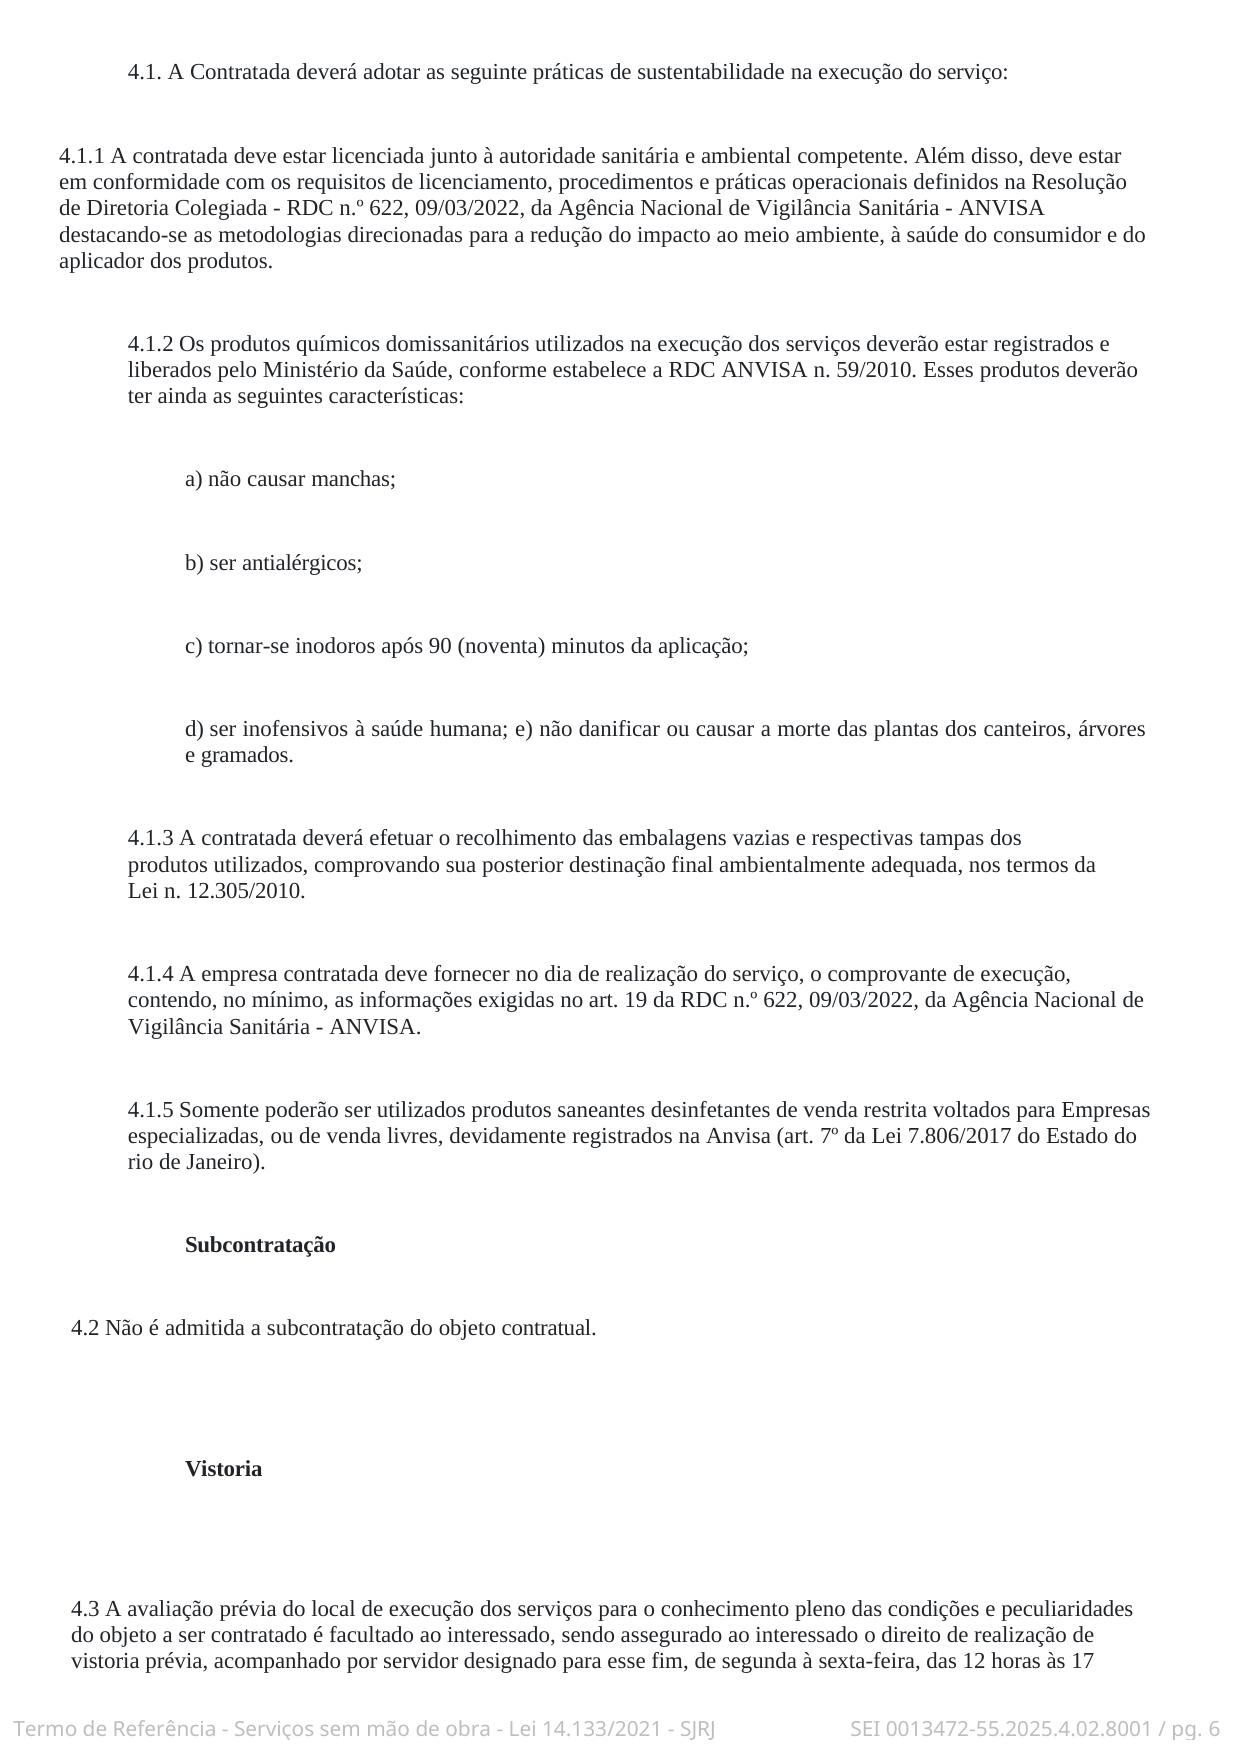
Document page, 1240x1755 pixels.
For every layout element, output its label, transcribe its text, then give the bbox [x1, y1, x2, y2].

list A contratada deverá efetuar o recolhimento das embalagens vazias e respectivas tampas dos produtos utilizados, comprovando sua posterior destinação final ambientalmente adequada, nos termos da Lei n. 12.305/2010. [128, 824, 1102, 903]
list tornar-se inodoros após 90 (noventa) minutos da aplicação; [185, 632, 1181, 658]
list não causar manchas; [185, 465, 1181, 492]
list Não é admitida a subcontratação do objeto contratual. [71, 1314, 1181, 1341]
list A empresa contratada deve fornecer no dia de realização do serviço, o comprovante de execução, contendo, no mínimo, as informações exigidas no art. 19 da RDC n.º 622, 09/03/2022, da Agência Nacional de Vigilância Sanitária - ANVISA. [128, 960, 1161, 1039]
list A Contratada deverá adotar as seguinte práticas de sustentabilidade na execução do serviço: [128, 58, 1181, 85]
list ser antialérgicos; [185, 548, 1181, 575]
list Somente poderão ser utilizados produtos saneantes desinfetantes de venda restrita voltados para Empresas especializadas, ou de venda livres, devidamente registrados na Anvisa (art. 7º da Lei 7.806/2017 do Estado do rio de Janeiro). [128, 1096, 1162, 1175]
list Os produtos químicos domissanitários utilizados na execução dos serviços deverão estar registrados e liberados pelo Ministério da Saúde, conforme estabelece a RDC ANVISA n. 59/2010. Esses produtos deverão ter ainda as seguintes características: [128, 330, 1162, 409]
subtitle Subcontratação [185, 1231, 1181, 1258]
list A contratada deve estar licenciada junto à autoridade sanitária e ambiental competente. Além disso, deve estar em conformidade com os requisitos de licenciamento, procedimentos e práticas operacionais definidos na Resolução de Diretoria Colegiada - RDC n.º 622, 09/03/2022, da Agência Nacional de Vigilância Sanitária - ANVISA destacando-se as metodologias direcionadas para a redução do impacto ao meio ambiente, à saúde do consumidor e do aplicador dos produtos. [59, 142, 1152, 273]
list A avaliação prévia do local de execução dos serviços para o conhecimento pleno das condições e peculiaridades do objeto a ser contratado é facultado ao interessado, sendo assegurado ao interessado o direito de realização de vistoria prévia, acompanhado por servidor designado para esse fim, de segunda à sexta-feira, das 12 horas às 17 [71, 1595, 1156, 1674]
subtitle Vistoria [185, 1455, 1181, 1481]
list ser inofensivos à saúde humana; e) não danificar ou causar a morte das plantas dos canteiros, árvores e gramados. [185, 715, 1146, 768]
